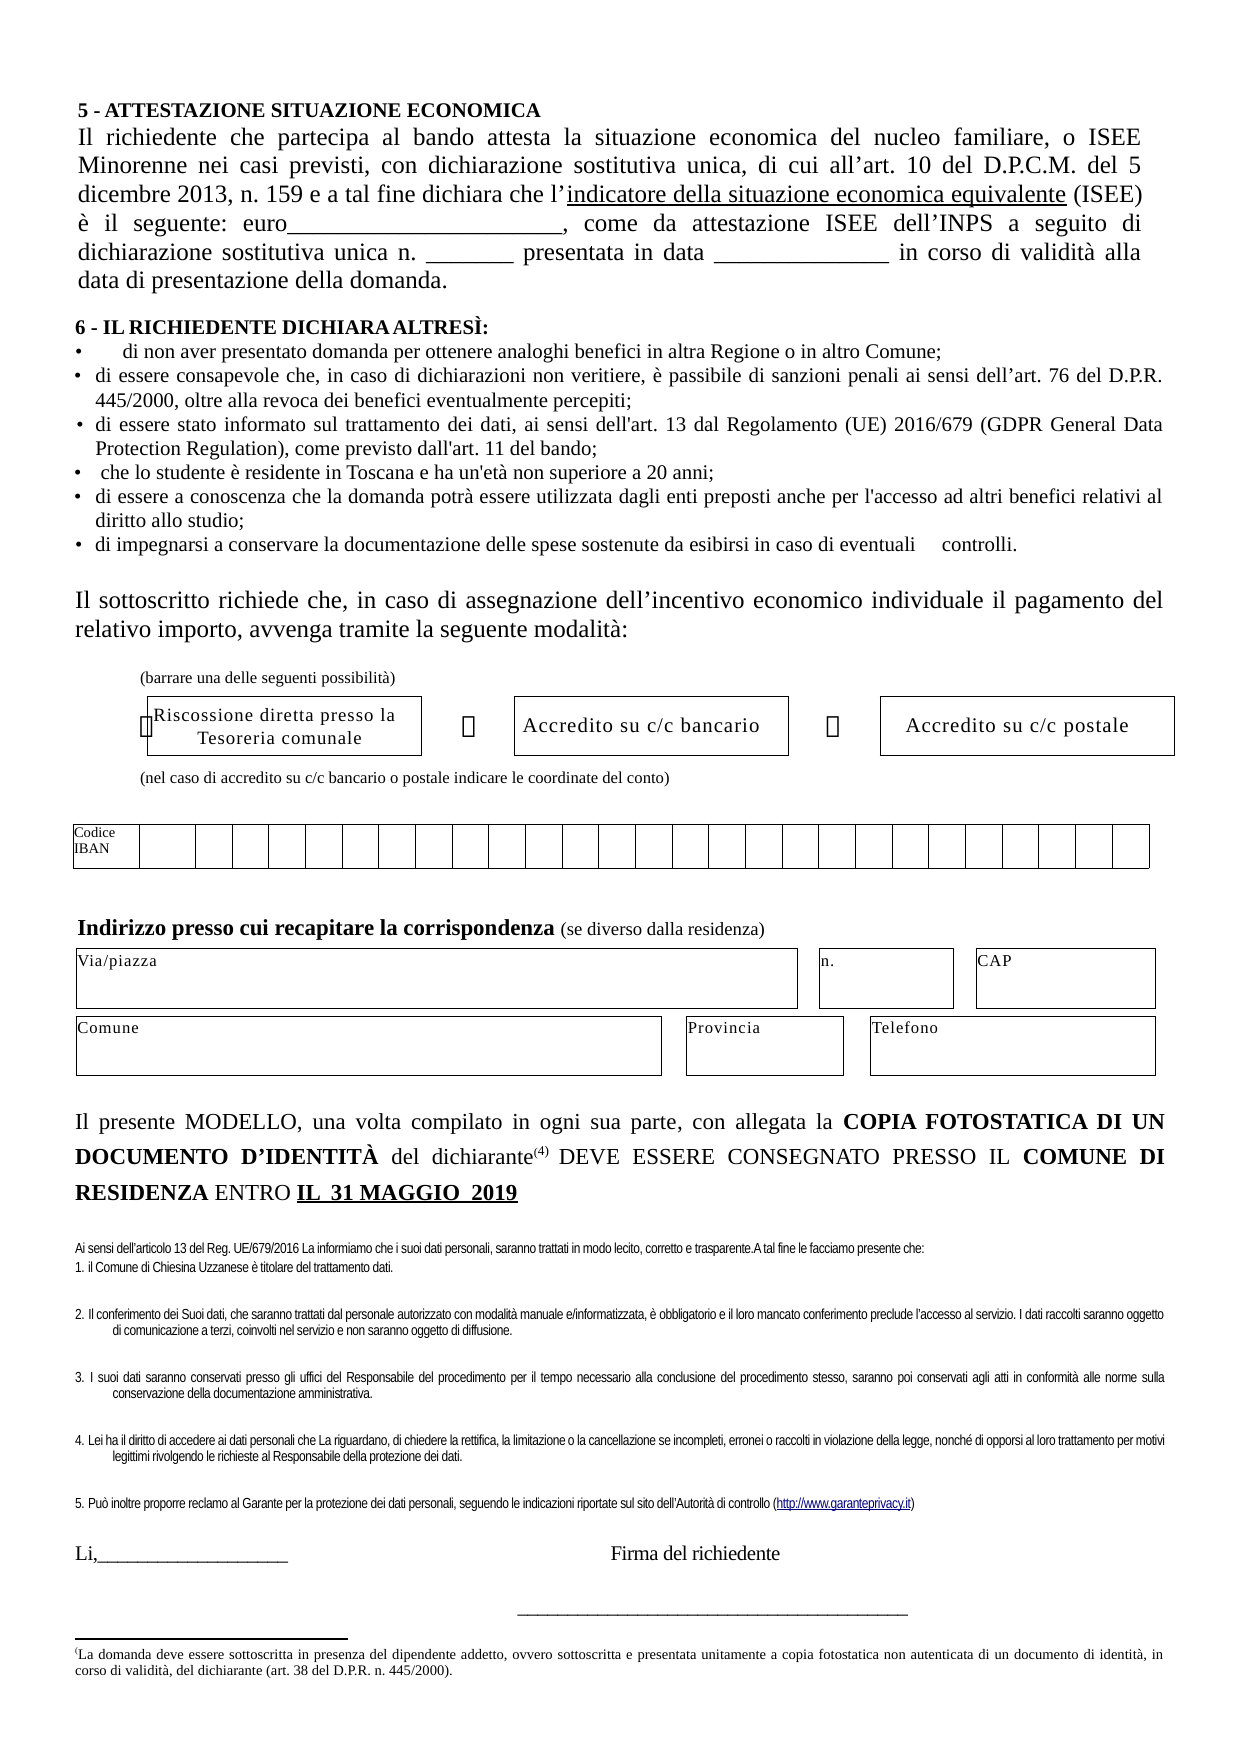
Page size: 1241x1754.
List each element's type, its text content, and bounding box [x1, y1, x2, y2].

list di impegnarsi a conservare la documentazione delle spese sostenute da esibirsi in caso di eventuali controlli. [75, 532, 1165, 556]
table_cell [1159, 1, 1166, 294]
table_header [1135, 893, 1142, 940]
table_cell [819, 825, 855, 868]
table_cell Codice IBAN [74, 825, 139, 868]
table_cell [1076, 825, 1112, 868]
table_cell [1161, 688, 1168, 696]
table_cell [746, 825, 782, 868]
text 4. Lei ha il diritto di accedere ai dati personali che La riguardano, di chiedere la rettifica, la limitazione o la cancellazione se incompleti, erronei o raccolti in violazione della legge, nonché di opporsi al loro trattamento per motivi legittimi rivolgendo le richieste al Responsabile della protezione dei dati. [75, 1431, 1165, 1465]
list di essere stato informato sul trattamento dei dati, ai sensi dell'art. 13 dal Regolamento (UE) 2016/679 (GDPR General Data Protection Regulation), come previsto dall'art. 11 del bando; [76, 412, 1165, 460]
table_cell CAP [977, 949, 1155, 1007]
list di essere a conoscenza che la domanda potrà essere utilizzata dagli enti preposti anche per l'accesso ad altri benefici relativi al diritto allo studio; [74, 484, 1165, 532]
table_cell [1155, 756, 1161, 763]
table_cell [1135, 1009, 1142, 1016]
table_cell [1168, 688, 1175, 696]
table_cell [1168, 824, 1175, 868]
table_cell [1155, 787, 1161, 823]
table_cell Telefono [871, 1017, 1155, 1075]
table_cell [789, 696, 806, 755]
table_cell Via/piazza [77, 949, 797, 1007]
table_cell [893, 825, 928, 868]
table_cell [233, 825, 268, 868]
table_cell [73, 696, 139, 755]
table_cell [422, 696, 443, 755]
text Ai sensi dell’articolo 13 del Reg. UE/679/2016 La informiamo che i suoi dati personali, saranno trattati in modo lecito, corretto e trasparente.A tal fine le facciamo presente che: [75, 1232, 1165, 1259]
text 1. il Comune di Chiesina Uzzanese è titolare del trattamento dati. [75, 1259, 1165, 1276]
table_cell [453, 825, 488, 868]
list che lo studente è residente in Toscana e ha un'età non superiore a 20 anni; [74, 460, 1165, 484]
table_cell [1151, 1, 1156, 294]
table_cell [1039, 825, 1075, 868]
table_cell [196, 825, 232, 868]
text 6 - IL RICHIEDENTE DICHIARA ALTRESÌ: [75, 315, 1165, 339]
table_header Indirizzo presso cui recapitare la corrispondenza (se diverso dalla residenza) [76, 893, 1135, 940]
table_cell [1168, 763, 1175, 787]
table_cell 5 - ATTESTAZIONE SITUAZIONE ECONOMICA Il richiedente che partecipa al bando attesta la situazione economica del nucleo familiare, o ISEE Minorenne nei casi previsti, con dichiarazione sostitutiva unica, di cui all’art. 10 del D.P.C.M. del 5 dicembre 2013, n. 159 e a tal fine dichiara che l’indicatore della situazione economica equivalente (ISEE) è il seguente: euro______________________, come da attestazione ISEE dell’INPS a seguito di dichiarazione sostitutiva unica n. _______ presentata in data ______________ in corso di validità alla data di presentazione della domanda. [77, 1, 1144, 294]
text Li,___________________ Firma del richiedente [75, 1541, 1165, 1565]
table_cell [1161, 763, 1168, 787]
table_cell [73, 755, 139, 763]
table_cell [416, 825, 452, 868]
table_header [73, 664, 139, 687]
table_cell [798, 948, 819, 1007]
table_cell [139, 787, 1155, 823]
table_cell [709, 825, 745, 868]
table_cell [139, 755, 1155, 763]
table_cell [140, 825, 195, 868]
table_cell [844, 1016, 870, 1075]
table_cell [1168, 756, 1175, 763]
list di non aver presentato domanda per ottenere analoghi benefici in altra Regione o in altro Comune; [75, 339, 1165, 363]
text La domanda deve essere sottoscritta in presenza del dipendente addetto, ovvero sottoscritta e presentata unitamente a copia fotostatica non autenticata di un documento di identità, in corso di validità, del dichiarante (art. 38 del D.P.R. n. 445/2000). [75, 1645, 1165, 1679]
table_cell [306, 825, 342, 868]
table_cell [76, 940, 1135, 948]
text Il presente MODELLO, una volta compilato in ogni sua parte, con allegata la COPIA FOTOSTATICA DI UN DOCUMENTO D’IDENTITÀ del dichiarante4) DEVE ESSERE CONSEGNATO PRESSO IL COMUNE DI RESIDENZA ENTRO IL 31 MAGGIO 2019 [75, 1101, 1165, 1207]
table_cell [379, 825, 415, 868]
text Il sottoscritto richiede che, in caso di assegnazione dell’incentivo economico individuale il pagamento del relativo importo, avvenga tramite la seguente modalità: [75, 585, 1165, 643]
table_cell [1155, 763, 1161, 787]
text _______________________________________ [75, 1594, 1165, 1618]
table_cell [139, 688, 1155, 696]
table_cell [856, 825, 892, 868]
table_cell [783, 825, 818, 868]
table_cell [1168, 787, 1175, 823]
table_cell [954, 948, 976, 1007]
table_cell [1161, 756, 1168, 763]
table_header [1161, 664, 1168, 687]
table_header [1142, 893, 1146, 940]
table_cell n. [820, 949, 953, 1007]
table_cell [1144, 1, 1151, 294]
table_cell [1150, 824, 1159, 868]
table_cell [1150, 940, 1155, 948]
table_header [1155, 664, 1161, 687]
table_cell [1003, 825, 1038, 868]
table_header [612, 664, 1155, 687]
table_cell Riscossione diretta presso la Tesoreria comunale [148, 697, 421, 755]
table_cell [1135, 940, 1142, 948]
table_cell [673, 825, 708, 868]
table_cell [929, 825, 965, 868]
table_cell [269, 825, 305, 868]
table_cell [1151, 307, 1156, 315]
table_cell [563, 825, 598, 868]
table_cell [1161, 787, 1168, 823]
table_cell Accredito su c/c bancario [515, 697, 788, 755]
table_cell  [139, 696, 147, 755]
table_cell [662, 1016, 686, 1075]
table_cell [77, 294, 1144, 307]
table_cell [1144, 307, 1151, 315]
table_cell  [443, 696, 514, 755]
table_cell Comune [77, 1017, 661, 1075]
table_cell Provincia [687, 1017, 843, 1075]
table_cell [1151, 294, 1156, 307]
table_header (barrare una delle seguenti possibilità) [139, 664, 612, 687]
table_cell  [806, 696, 880, 755]
text 3. I suoi dati saranno conservati presso gli uffici del Responsabile del procedimento per il tempo necessario alla conclusione del procedimento stesso, saranno poi conservati agli atti in conformità alle norme sulla conservazione della documentazione amministrativa. [75, 1368, 1165, 1402]
list di essere consapevole che, in caso di dichiarazioni non veritiere, è passibile di sanzioni penali ai sensi dell’art. 76 del D.P.R. 445/2000, oltre alla revoca dei benefici eventualmente percepiti; [74, 363, 1165, 412]
table_cell Accredito su c/c postale [881, 697, 1174, 755]
table_cell [1159, 307, 1166, 315]
table_cell [73, 688, 139, 696]
table_cell [76, 1008, 1135, 1016]
table_cell [489, 825, 525, 868]
table_header [1146, 893, 1150, 940]
table_cell [1159, 824, 1166, 868]
table_header [1150, 893, 1155, 940]
table_cell [73, 787, 139, 823]
text 2. Il conferimento dei Suoi dati, che saranno trattati dal personale autorizzato con modalità manuale e/informatizzata, è obbligatorio e il loro mancato conferimento preclude l’accesso al servizio. I dati raccolti saranno oggetto di comunicazione a terzi, coinvolti nel servizio e non saranno oggetto di diffusione. [75, 1305, 1165, 1339]
table_cell [77, 307, 1144, 315]
text 5. Può inoltre proporre reclamo al Garante per la protezione dei dati personali, seguendo le indicazioni riportate sul sito dell’Autorità di controllo (http://www.garanteprivacy.it) [75, 1494, 1165, 1511]
table_cell [636, 825, 672, 868]
table_cell [1144, 294, 1151, 307]
table_cell [1155, 688, 1161, 696]
table_cell [526, 825, 562, 868]
table_cell [1113, 825, 1149, 868]
table_header [1168, 664, 1175, 687]
table_cell [1159, 294, 1166, 307]
table_cell [343, 825, 378, 868]
table_cell [73, 763, 139, 787]
table_cell [966, 825, 1002, 868]
table_cell [599, 825, 635, 868]
table_cell (nel caso di accredito su c/c bancario o postale indicare le coordinate del conto) c [139, 763, 1155, 787]
